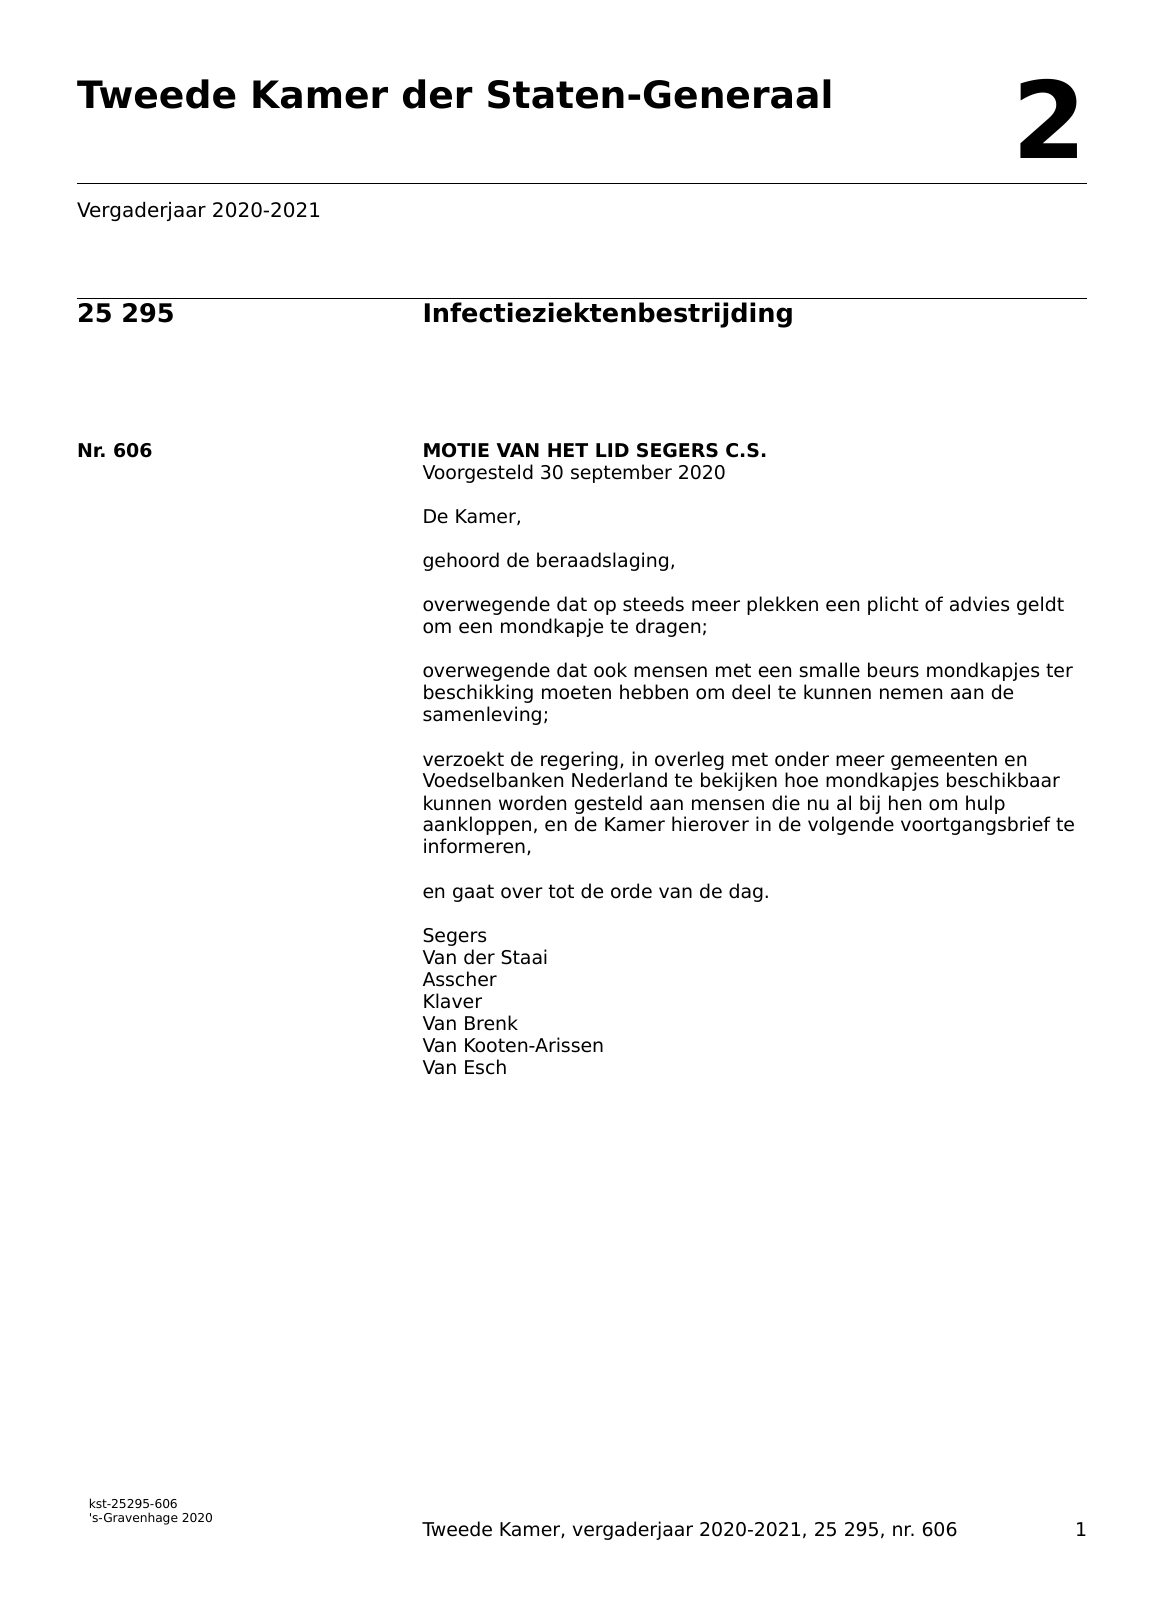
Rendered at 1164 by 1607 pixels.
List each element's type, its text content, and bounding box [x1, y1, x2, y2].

text overwegende dat op steeds meer plekken een plicht of advies geldt om een mondkapje te dragen; [422, 594, 1087, 638]
table_header Tweede Kamer der Staten-Generaal [77, 59, 886, 183]
text Van Brenk [422, 1013, 1087, 1034]
subtitle 25 295 Infectieziektenbestrijding [77, 299, 1087, 329]
text gehoord de beraadslaging, [422, 550, 1087, 572]
text De Kamer, [422, 506, 1087, 528]
text overwegende dat ook mensen met een smalle beurs mondkapjes ter beschikking moeten hebben om deel te kunnen nemen aan de samenleving; [422, 660, 1087, 726]
table_cell Vergaderjaar 2020-2021 [77, 184, 1087, 298]
text en gaat over tot de orde van de dag. [422, 881, 1087, 902]
text Segers [422, 925, 1087, 947]
subtitle Nr. 606 MOTIE VAN HET LID SEGERS C.S. [77, 440, 1087, 462]
text Van der Staai [422, 947, 1087, 969]
text Voorgesteld 30 september 2020 [422, 462, 1087, 484]
table_header 2 [886, 59, 1087, 183]
text Asscher [422, 969, 1087, 991]
text Van Esch [422, 1057, 1087, 1078]
text Klaver [422, 991, 1087, 1013]
text kst-25295-606 [88, 1497, 323, 1511]
text 's-Gravenhage 2020 [88, 1511, 323, 1525]
text verzoekt de regering, in overleg met onder meer gemeenten en Voedselbanken Nederland te bekijken hoe mondkapjes beschikbaar kunnen worden gesteld aan mensen die nu al bij hen om hulp aankloppen, en de Kamer hierover in de volgende voortgangsbrief te informeren, [422, 748, 1087, 858]
text Van Kooten-Arissen [422, 1034, 1087, 1057]
